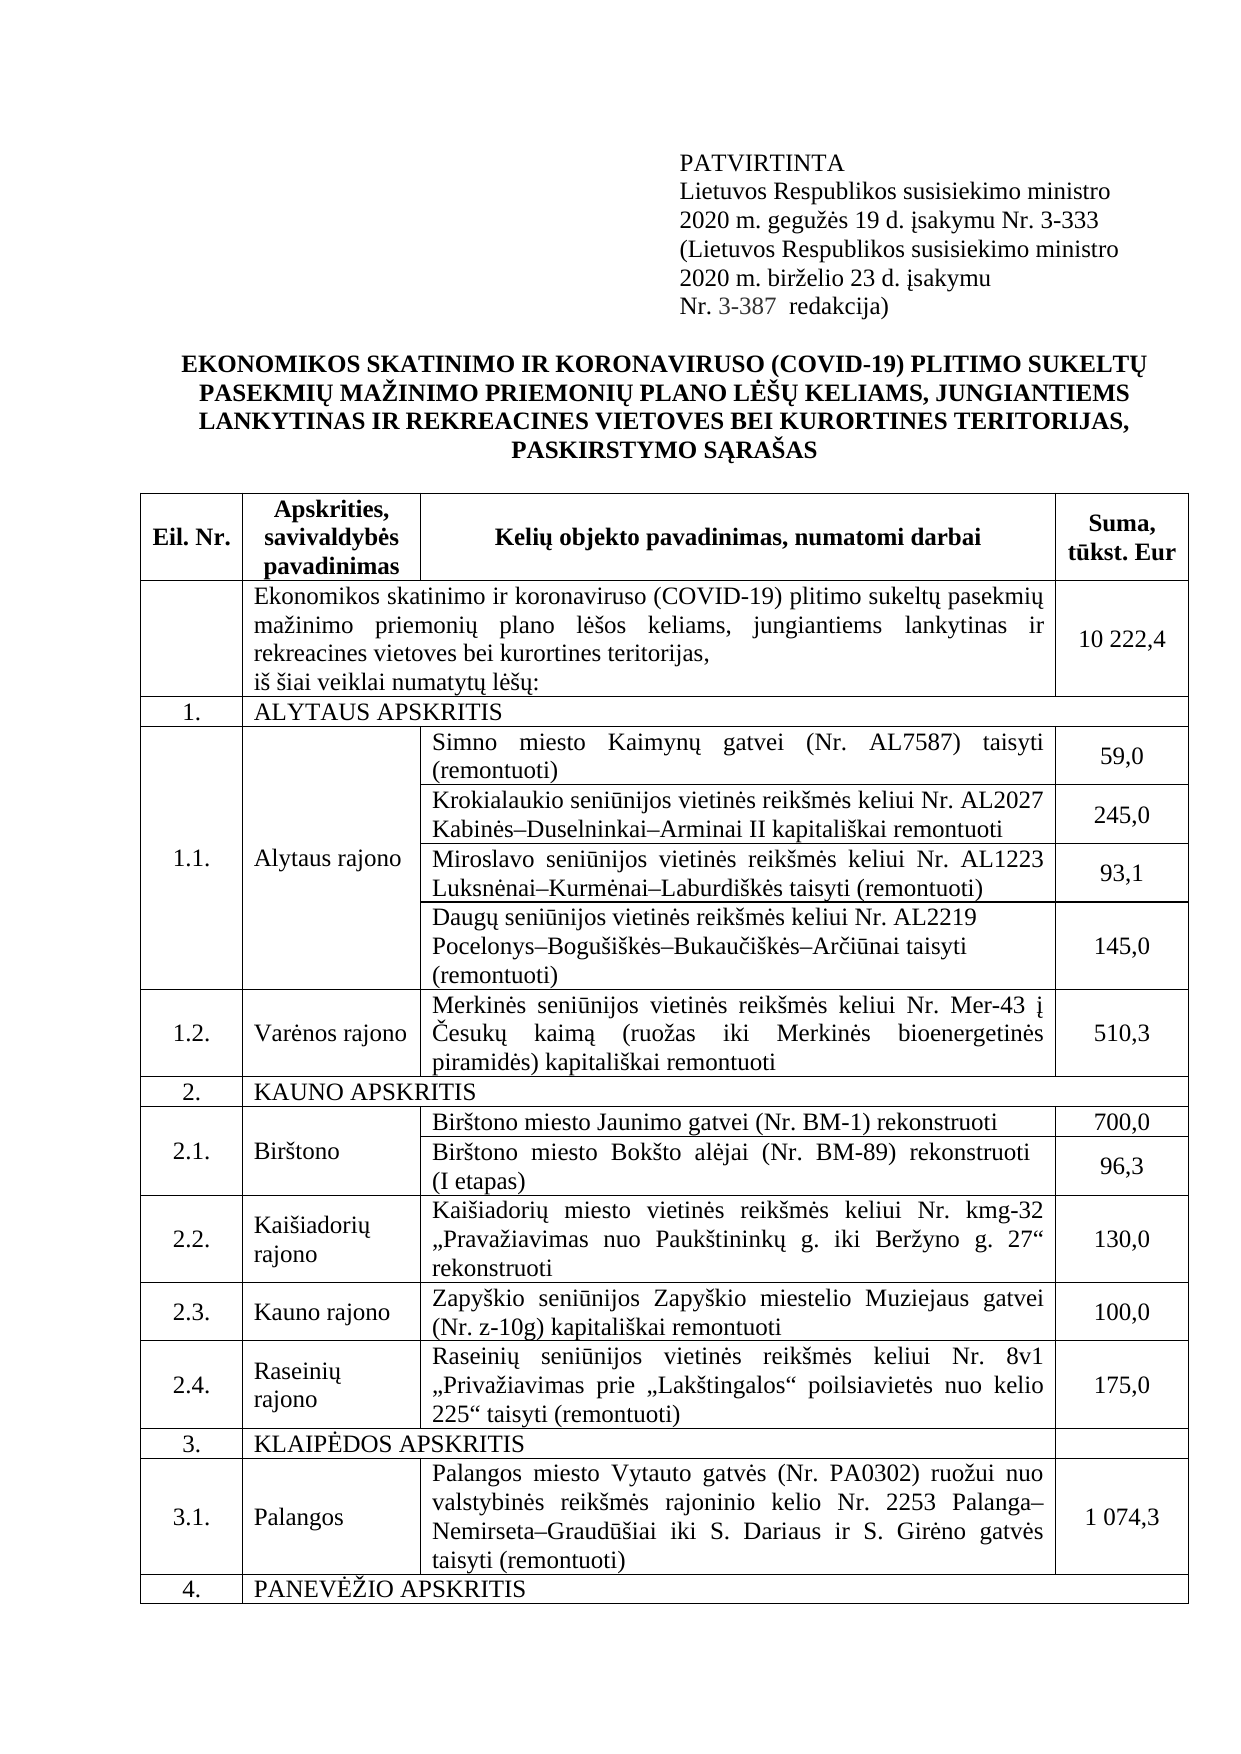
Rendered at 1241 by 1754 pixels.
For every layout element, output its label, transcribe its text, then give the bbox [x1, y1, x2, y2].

table_cell Raseinių seniūnijos vietinės reikšmės keliui Nr. 8v1 „Privažiavimas prie „Lakštingalos“ poilsiavietės nuo kelio 225“ taisyti (remontuoti) [421, 1341, 1055, 1428]
table_cell 100,0 [1056, 1283, 1188, 1340]
table_cell Kauno rajono [243, 1283, 420, 1340]
table_cell 2.1. [141, 1107, 242, 1194]
text Lietuvos Respublikos susisiekimo ministro [679, 176, 1181, 205]
table_cell Varėnos rajono [243, 990, 420, 1076]
table_cell KLAIPĖDOS APSKRITIS [243, 1429, 1055, 1457]
table_cell [1056, 1429, 1188, 1457]
table_cell 130,0 [1056, 1196, 1188, 1282]
table_header Apskrities, savivaldybės pavadinimas [243, 494, 420, 580]
table_cell KAUNO APSKRITIS [243, 1077, 1188, 1106]
table_cell 4. [141, 1575, 242, 1603]
table_cell 59,0 [1056, 727, 1188, 784]
table_cell Ekonomikos skatinimo ir koronaviruso (COVID-19) plitimo sukeltų pasekmių mažinimo priemonių plano lėšos keliams, jungiantiems lankytinas ir rekreacines vietoves bei kurortines teritorijas, iš šiai veiklai numatytų lėšų: [243, 581, 1055, 696]
table_cell 700,0 [1056, 1107, 1188, 1136]
text EKONOMIKOS SKATINIMO IR KORONAVIRUSO (COVID-19) PLITIMO SUKELTŲ PASEKMIŲ MAŽINIMO PRIEMONIŲ PLANO LĖŠŲ KELIAMS, JUNGIANTIEMS lankytinas ir rekreacines vietoves bei kurortines teritorijas, Paskirstymo SĄRAŠAS [148, 349, 1181, 464]
table_cell 2.2. [141, 1196, 242, 1282]
table_cell 1 074,3 [1056, 1459, 1188, 1573]
table_cell ALYTAUS APSKRITIS [243, 697, 1188, 726]
text 2020 m. birželio 23 d. įsakymu [679, 263, 1181, 291]
text Nr. 3-387 redakcija) [679, 291, 1181, 320]
table_cell Palangos miesto Vytauto gatvės (Nr. PA0302) ruožui nuo valstybinės reikšmės rajoninio kelio Nr. 2253 Palanga–Nemirseta–Graudūšiai iki S. Dariaus ir S. Girėno gatvės taisyti (remontuoti) [421, 1459, 1055, 1573]
table_cell Merkinės seniūnijos vietinės reikšmės keliui Nr. Mer-43 į Česukų kaimą (ruožas iki Merkinės bioenergetinės piramidės) kapitališkai remontuoti [421, 990, 1055, 1076]
table_cell Birštono miesto Bokšto alėjai (Nr. BM-89) rekonstruoti (I etapas) [421, 1137, 1055, 1194]
table_cell Birštono [243, 1107, 420, 1194]
table_cell Alytaus rajono [243, 727, 420, 989]
table_cell 10 222,4 [1056, 581, 1188, 696]
table_cell 175,0 [1056, 1341, 1188, 1428]
table_header Suma, tūkst. Eur [1056, 494, 1188, 580]
text (Lietuvos Respublikos susisiekimo ministro [679, 234, 1181, 263]
table_cell 2. [141, 1077, 242, 1106]
table_cell 245,0 [1056, 785, 1188, 843]
table_cell 96,3 [1056, 1137, 1188, 1194]
table_cell 3.1. [141, 1459, 242, 1573]
table_cell Palangos [243, 1459, 420, 1573]
table_cell Birštono miesto Jaunimo gatvei (Nr. BM-1) rekonstruoti [421, 1107, 1055, 1136]
table_cell [141, 581, 242, 696]
table_cell Zapyškio seniūnijos Zapyškio miestelio Muziejaus gatvei (Nr. z-10g) kapitališkai remontuoti [421, 1283, 1055, 1340]
text PATVIRTINTA [679, 148, 1181, 176]
table_cell 1. [141, 697, 242, 726]
table_cell 2.3. [141, 1283, 242, 1340]
table_cell PANEVĖŽIO APSKRITIS [243, 1575, 1188, 1603]
table_cell 1.2. [141, 990, 242, 1076]
table_cell Krokialaukio seniūnijos vietinės reikšmės keliui Nr. AL2027 Kabinės–Duselninkai–Arminai II kapitališkai remontuoti [421, 785, 1055, 843]
table_header Kelių objekto pavadinimas, numatomi darbai [421, 494, 1055, 580]
table_cell 1.1. [141, 727, 242, 989]
table_cell Daugų seniūnijos vietinės reikšmės keliui Nr. AL2219 Pocelonys–Bogušiškės–Bukaučiškės–Arčiūnai taisyti (remontuoti) [421, 903, 1055, 989]
table_cell Kaišiadorių rajono [243, 1196, 420, 1282]
table_cell 510,3 [1056, 990, 1188, 1076]
table_cell Miroslavo seniūnijos vietinės reikšmės keliui Nr. AL1223 Luksnėnai–Kurmėnai–Laburdiškės taisyti (remontuoti) [421, 844, 1055, 901]
table_cell 93,1 [1056, 844, 1188, 901]
table_cell Kaišiadorių miesto vietinės reikšmės keliui Nr. kmg-32 „Pravažiavimas nuo Paukštininkų g. iki Beržyno g. 27“ rekonstruoti [421, 1196, 1055, 1282]
table_cell Simno miesto Kaimynų gatvei (Nr. AL7587) taisyti (remontuoti) [421, 727, 1055, 784]
table_header Eil. Nr. [141, 494, 242, 580]
table_cell 2.4. [141, 1341, 242, 1428]
table_cell Raseinių rajono [243, 1341, 420, 1428]
text 2020 m. gegužės 19 d. įsakymu Nr. 3-333 [679, 205, 1181, 234]
table_cell 145,0 [1056, 903, 1188, 989]
table_cell 3. [141, 1429, 242, 1457]
